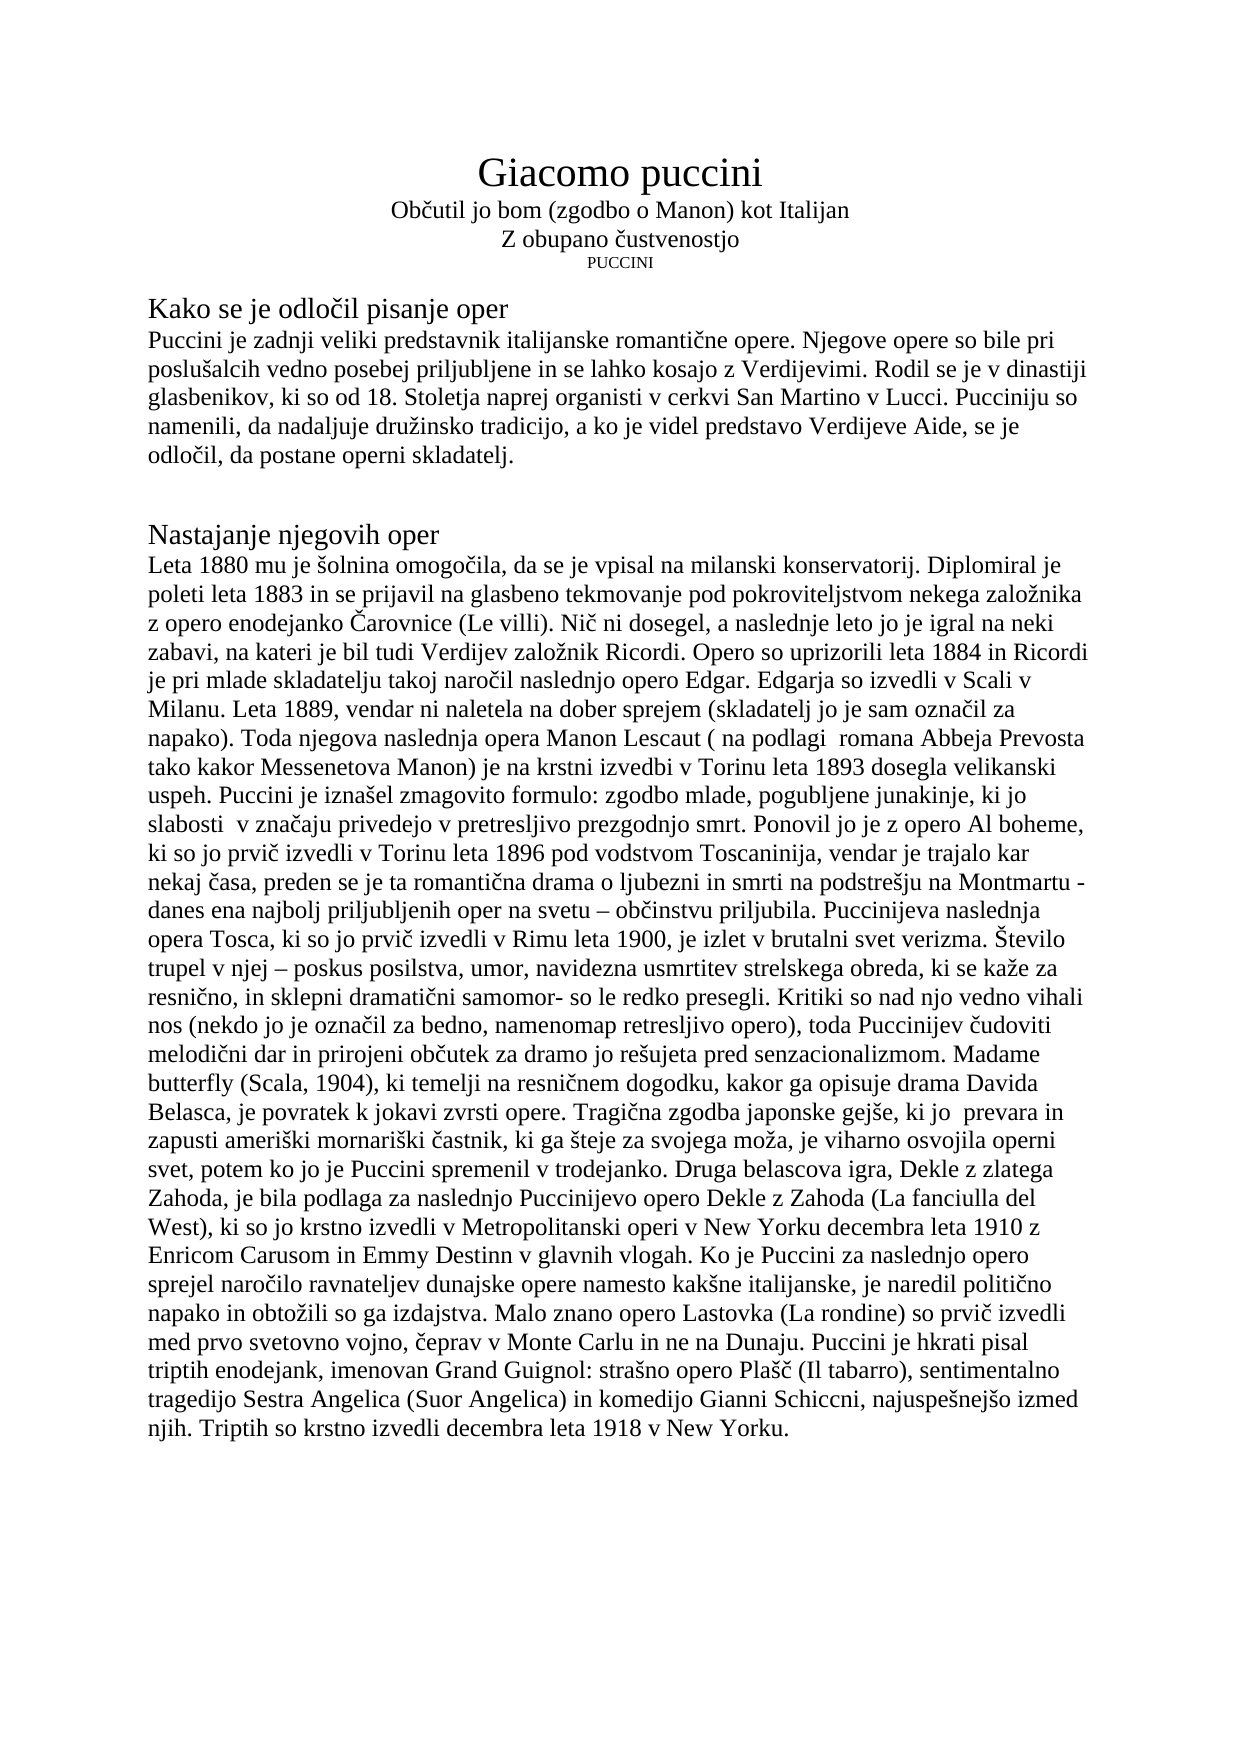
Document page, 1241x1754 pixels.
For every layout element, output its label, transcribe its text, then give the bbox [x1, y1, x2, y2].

subtitle Občutil jo bom (zgodbo o Manon) kot Italijan [148, 196, 1093, 224]
subtitle Leta 1880 mu je šolnina omogočila, da se je vpisal na milanski konservatorij. Diplomiral je poleti leta 1883 in se prijavil na glasbeno tekmovanje pod pokroviteljstvom nekega založnika z opero enodejanko Čarovnice (Le villi). Nič ni dosegel, a naslednje leto jo je igral na neki zabavi, na kateri je bil tudi Verdijev založnik Ricordi. Opero so uprizorili leta 1884 in Ricordi je pri mlade skladatelju takoj naročil naslednjo opero Edgar. Edgarja so izvedli v Scali v Milanu. Leta 1889, vendar ni naletela na dober sprejem (skladatelj jo je sam označil za napako). Toda njegova naslednja opera Manon Lescaut ( na podlagi romana Abbeja Prevosta tako kakor Messenetova Manon) je na krstni izvedbi v Torinu leta 1893 dosegla velikanski uspeh. Puccini je iznašel zmagovito formulo: zgodbo mlade, pogubljene junakinje, ki jo slabosti v značaju privedejo v pretresljivo prezgodnjo smrt. Ponovil jo je z opero Al boheme, ki so jo prvič izvedli v Torinu leta 1896 pod vodstvom Toscaninija, vendar je trajalo kar nekaj časa, preden se je ta romantična drama o ljubezni in smrti na podstrešju na Montmartu - danes ena najbolj priljubljenih oper na svetu – občinstvu priljubila. Puccinijeva naslednja opera Tosca, ki so jo prvič izvedli v Rimu leta 1900, je izlet v brutalni svet verizma. Število trupel v njej – poskus posilstva, umor, navidezna usmrtitev strelskega obreda, ki se kaže za resnično, in sklepni dramatični samomor- so le redko presegli. Kritiki so nad njo vedno vihali nos (nekdo jo je označil za bedno, namenomap retresljivo opero), toda Puccinijev čudoviti melodični dar in prirojeni občutek za dramo jo rešujeta pred senzacionalizmom. Madame butterfly (Scala, 1904), ki temelji na resničnem dogodku, kakor ga opisuje drama Davida Belasca, je povratek k jokavi zvrsti opere. Tragična zgodba japonske gejše, ki jo prevara in zapusti ameriški mornariški častnik, ki ga šteje za svojega moža, je viharno osvojila operni svet, potem ko jo je Puccini spremenil v trodejanko. Druga belascova igra, Dekle z zlatega Zahoda, je bila podlaga za naslednjo Puccinijevo opero Dekle z Zahoda (La fanciulla del West), ki so jo krstno izvedli v Metropolitanski operi v New Yorku decembra leta 1910 z Enricom Carusom in Emmy Destinn v glavnih vlogah. Ko je Puccini za naslednjo opero sprejel naročilo ravnateljev dunajske opere namesto kakšne italijanske, je naredil politično napako in obtožili so ga izdajstva. Malo znano opero Lastovka (La rondine) so prvič izvedli med prvo svetovno vojno, čeprav v Monte Carlu in ne na Dunaju. Puccini je hkrati pisal triptih enodejank, imenovan Grand Guignol: strašno opero Plašč (Il tabarro), sentimentalno tragedijo Sestra Angelica (Suor Angelica) in komedijo Gianni Schiccni, najuspešnejšo izmed njih. Triptih so krstno izvedli decembra leta 1918 v New Yorku. [148, 550, 1093, 1442]
subtitle Z obupano čustvenostjo [148, 224, 1093, 253]
subtitle PUCCINI [148, 253, 1093, 272]
title Giacomo puccini [148, 148, 1093, 196]
subtitle Puccini je zadnji veliki predstavnik italijanske romantične opere. Njegove opere so bile pri poslušalcih vedno posebej priljubljene in se lahko kosajo z Verdijevimi. Rodil se je v dinastiji glasbenikov, ki so od 18. Stoletja naprej organisti v cerkvi San Martino v Lucci. Pucciniju so namenili, da nadaljuje družinsko tradicijo, a ko je videl predstavo Verdijeve Aide, se je odločil, da postane operni skladatelj. [148, 325, 1093, 469]
subtitle Kako se je odločil pisanje oper [148, 291, 1093, 325]
subtitle Nastajanje njegovih oper [148, 517, 1093, 550]
